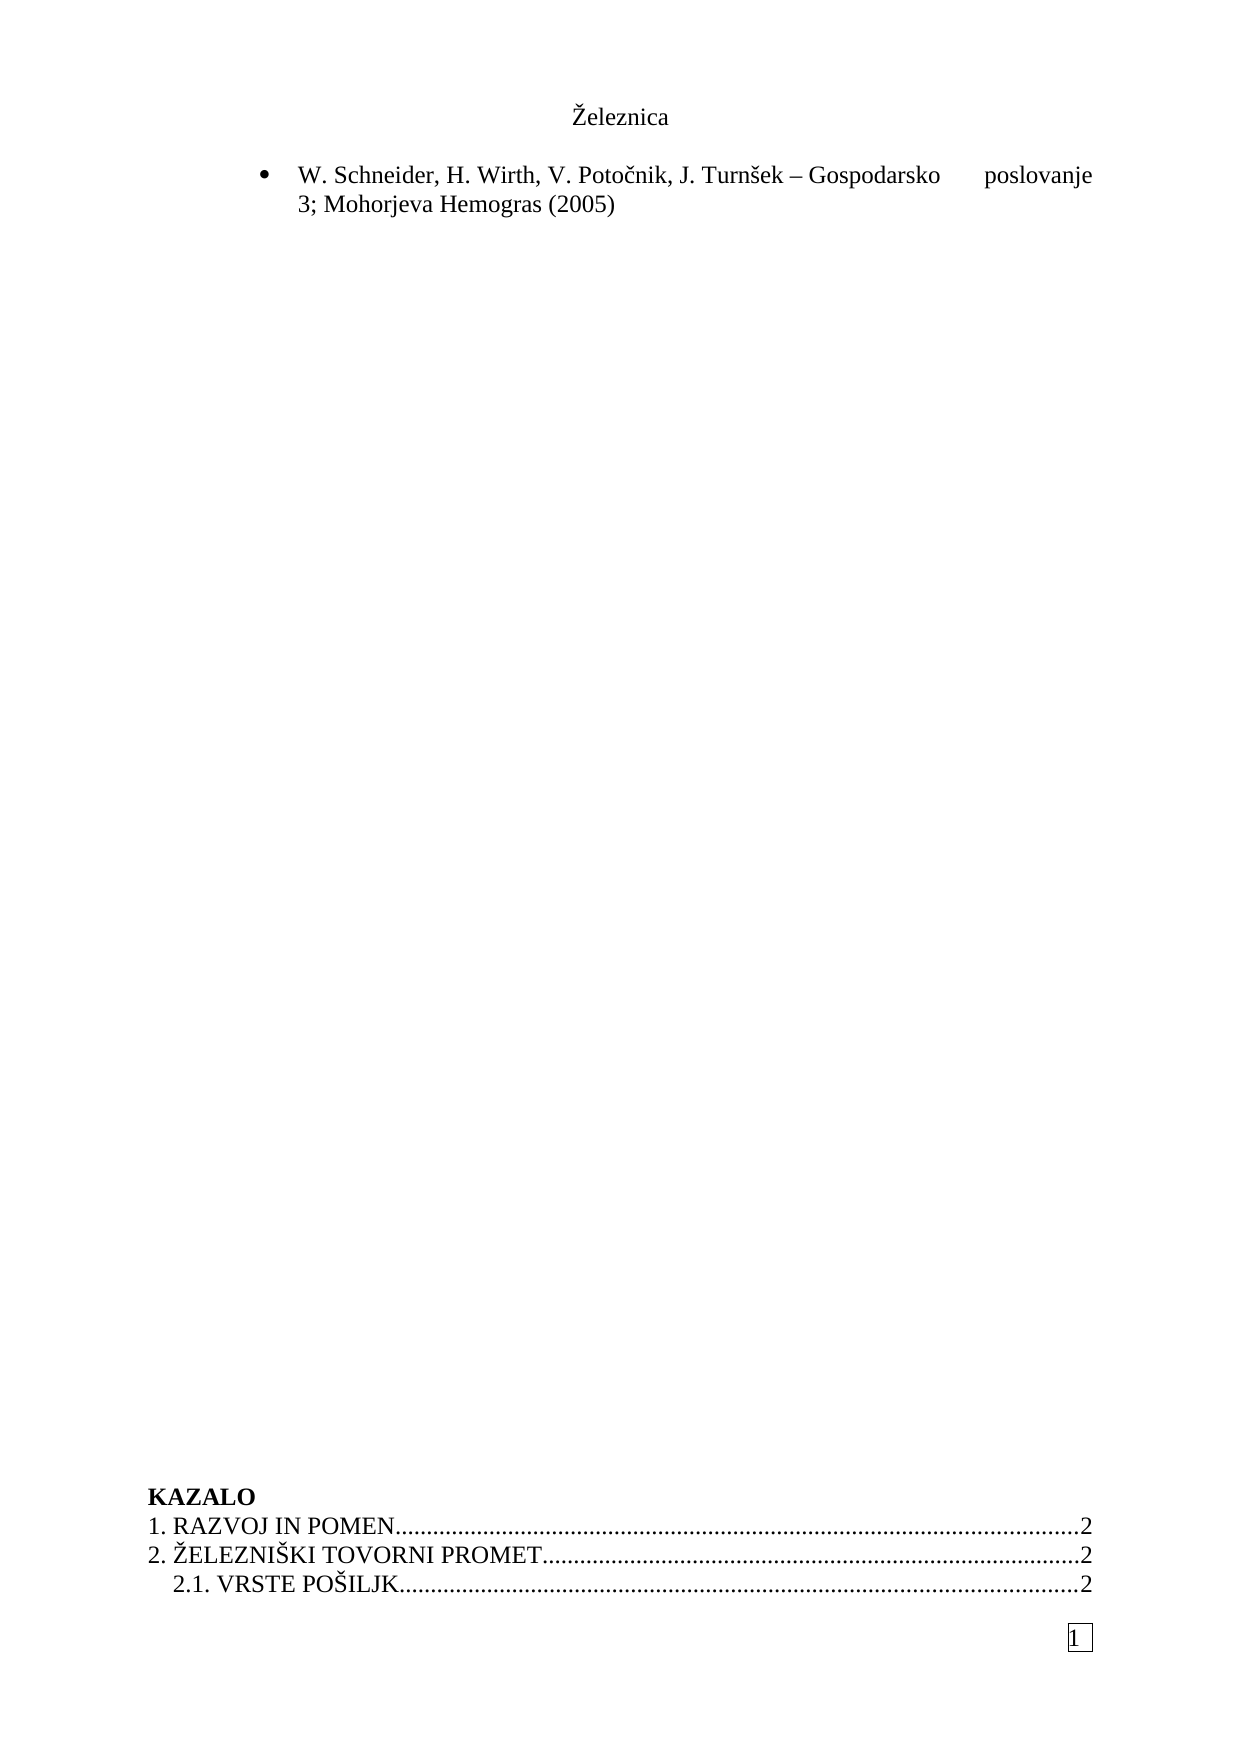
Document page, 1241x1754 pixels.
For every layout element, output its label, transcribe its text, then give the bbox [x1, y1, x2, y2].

text 2.1. VRSTE POŠILJK 2 [173, 1569, 1093, 1597]
list W. Schneider, H. Wirth, V. Potočnik, J. Turnšek – Gospodarsko poslovanje 3; Mohorjeva Hemogras (2005) [260, 160, 1093, 217]
text 1. RAZVOJ IN POMEN 2 [148, 1511, 1093, 1540]
text 2. ŽELEZNIŠKI TOVORNI PROMET 2 [148, 1540, 1093, 1569]
text KAZALO [148, 1482, 1093, 1511]
